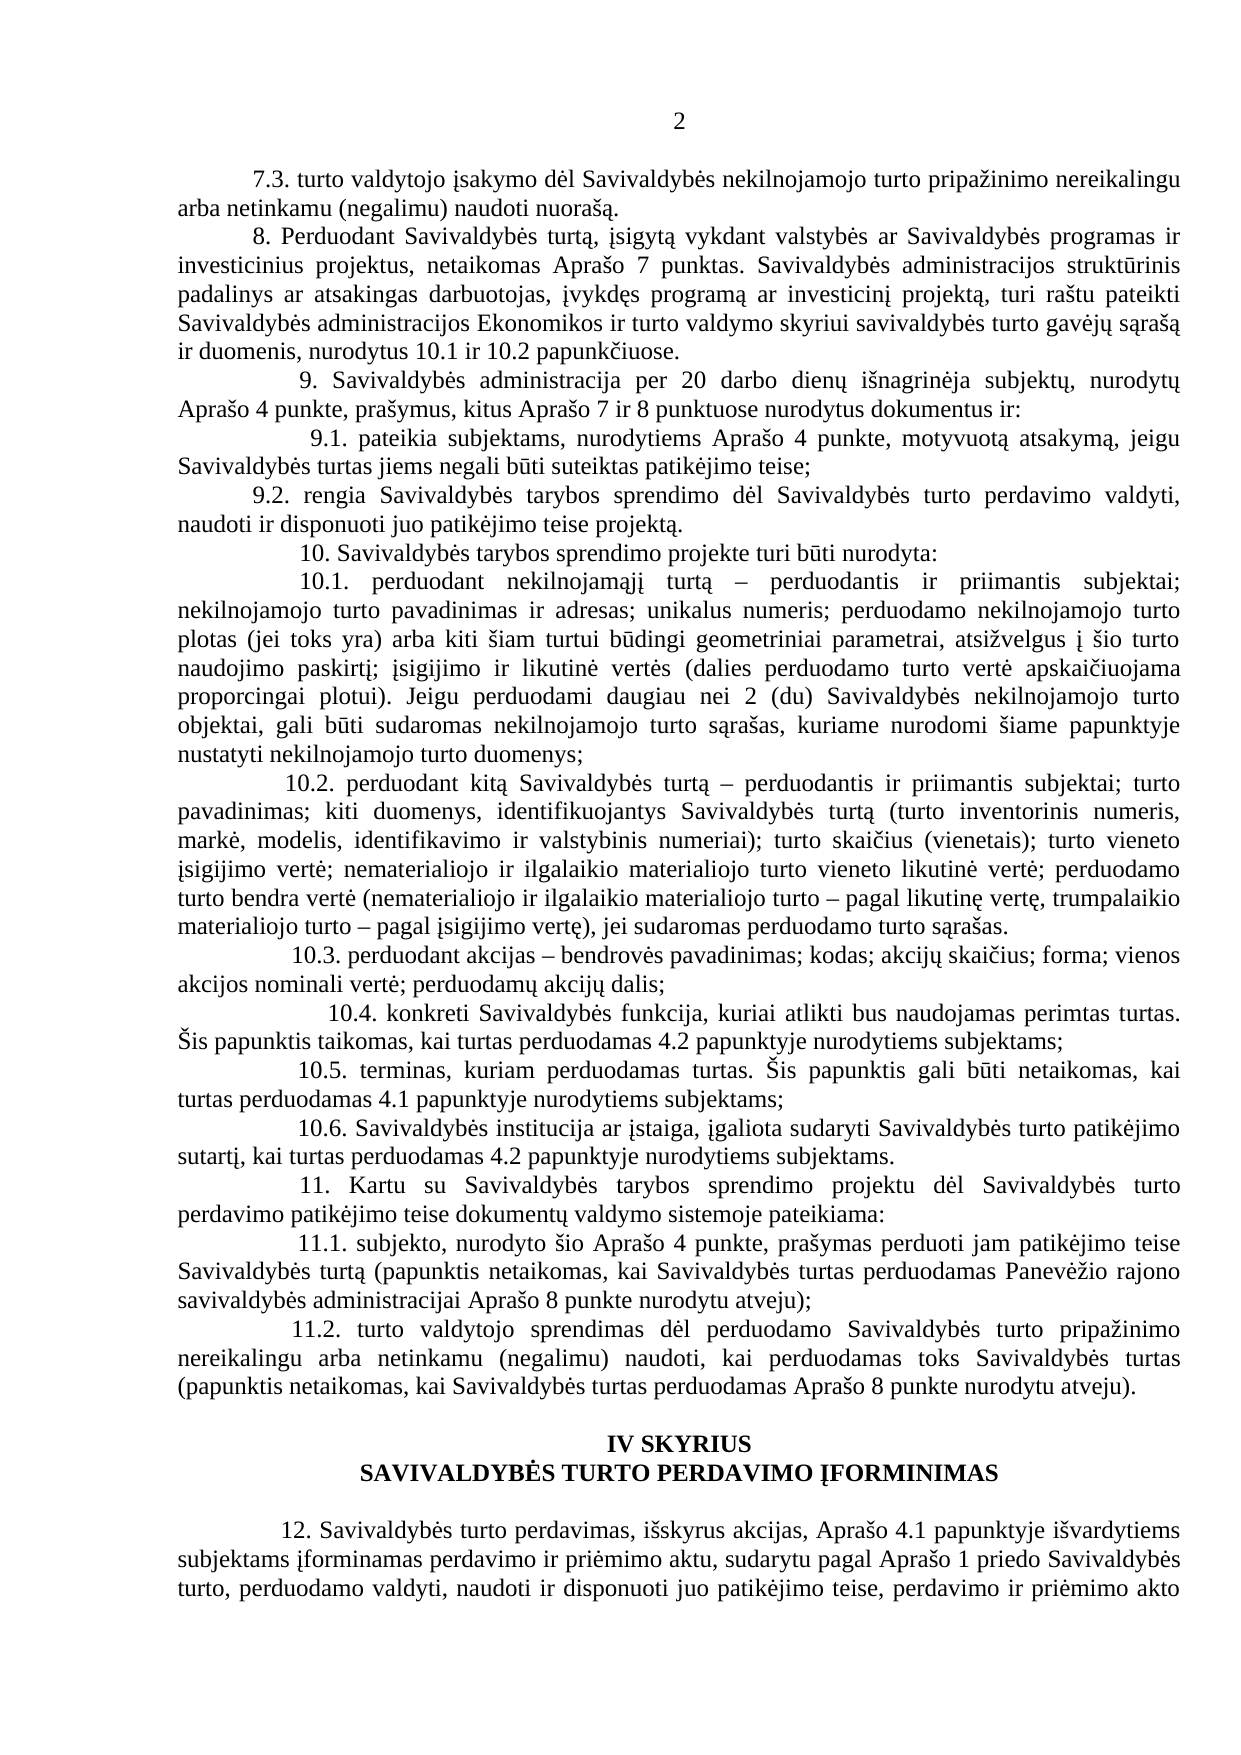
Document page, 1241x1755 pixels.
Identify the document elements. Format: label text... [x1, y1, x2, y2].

text 10.1. perduodant nekilnojamąjį turtą – perduodantis ir priimantis subjektai; nekilnojamojo turto pavadinimas ir adresas; unikalus numeris; perduodamo nekilnojamojo turto plotas (jei toks yra) arba kiti šiam turtui būdingi geometriniai parametrai, atsižvelgus į šio turto naudojimo paskirtį; įsigijimo ir likutinė vertės (dalies perduodamo turto vertė apskaičiuojama proporcingai plotui). Jeigu perduodami daugiau nei 2 (du) Savivaldybės nekilnojamojo turto objektai, gali būti sudaromas nekilnojamojo turto sąrašas, kuriame nurodomi šiame papunktyje nustatyti nekilnojamojo turto duomenys; [177, 566, 1181, 768]
text 11.1. subjekto, nurodyto šio Aprašo 4 punkte, prašymas perduoti jam patikėjimo teise Savivaldybės turtą (papunktis netaikomas, kai Savivaldybės turtas perduodamas Panevėžio rajono savivaldybės administracijai Aprašo 8 punkte nurodytu atveju); [177, 1228, 1181, 1314]
text 10.5. terminas, kuriam perduodamas turtas. Šis papunktis gali būti netaikomas, kai turtas perduodamas 4.1 papunktyje nurodytiems subjektams; [177, 1055, 1181, 1113]
text 10.6. Savivaldybės institucija ar įstaiga, įgaliota sudaryti Savivaldybės turto patikėjimo sutartį, kai turtas perduodamas 4.2 papunktyje nurodytiems subjektams. [177, 1113, 1181, 1170]
text 10. Savivaldybės tarybos sprendimo projekte turi būti nurodyta: [177, 538, 1181, 566]
text 10.3. perduodant akcijas – bendrovės pavadinimas; kodas; akcijų skaičius; forma; vienos akcijos nominali vertė; perduodamų akcijų dalis; [177, 940, 1181, 998]
text IV SKYRIUS [177, 1429, 1181, 1458]
text 9. Savivaldybės administracija per 20 darbo dienų išnagrinėja subjektų, nurodytų Aprašo 4 punkte, prašymus, kitus Aprašo 7 ir 8 punktuose nurodytus dokumentus ir: [177, 365, 1181, 423]
text 7.3. turto valdytojo įsakymo dėl Savivaldybės nekilnojamojo turto pripažinimo nereikalingu arba netinkamu (negalimu) naudoti nuorašą. [177, 164, 1181, 221]
text 10.4. konkreti Savivaldybės funkcija, kuriai atlikti bus naudojamas perimtas turtas. Šis papunktis taikomas, kai turtas perduodamas 4.2 papunktyje nurodytiems subjektams; [177, 998, 1181, 1055]
text 10.2. perduodant kitą Savivaldybės turtą – perduodantis ir priimantis subjektai; turto pavadinimas; kiti duomenys, identifikuojantys Savivaldybės turtą (turto inventorinis numeris, markė, modelis, identifikavimo ir valstybinis numeriai); turto skaičius (vienetais); turto vieneto įsigijimo vertė; nematerialiojo ir ilgalaikio materialiojo turto vieneto likutinė vertė; perduodamo turto bendra vertė (nematerialiojo ir ilgalaikio materialiojo turto – pagal likutinę vertę, trumpalaikio materialiojo turto – pagal įsigijimo vertę), jei sudaromas perduodamo turto sąrašas. [177, 768, 1181, 940]
text 9.2. rengia Savivaldybės tarybos sprendimo dėl Savivaldybės turto perdavimo valdyti, naudoti ir disponuoti juo patikėjimo teise projektą. [177, 480, 1181, 538]
text SAVIVALDYBĖS TURTO PERDAVIMO ĮFORMINIMAS [177, 1458, 1181, 1486]
text 9.1. pateikia subjektams, nurodytiems Aprašo 4 punkte, motyvuotą atsakymą, jeigu Savivaldybės turtas jiems negali būti suteiktas patikėjimo teise; [177, 423, 1181, 480]
text 12. Savivaldybės turto perdavimas, išskyrus akcijas, Aprašo 4.1 papunktyje išvardytiems subjektams įforminamas perdavimo ir priėmimo aktu, sudarytu pagal Aprašo 1 priedo Savivaldybės turto, perduodamo valdyti, naudoti ir disponuoti juo patikėjimo teise, perdavimo ir priėmimo akto [177, 1515, 1181, 1601]
text 11.2. turto valdytojo sprendimas dėl perduodamo Savivaldybės turto pripažinimo nereikalingu arba netinkamu (negalimu) naudoti, kai perduodamas toks Savivaldybės turtas (papunktis netaikomas, kai Savivaldybės turtas perduodamas Aprašo 8 punkte nurodytu atveju). [177, 1314, 1181, 1400]
text 8. Perduodant Savivaldybės turtą, įsigytą vykdant valstybės ar Savivaldybės programas ir investicinius projektus, netaikomas Aprašo 7 punktas. Savivaldybės administracijos struktūrinis padalinys ar atsakingas darbuotojas, įvykdęs programą ar investicinį projektą, turi raštu pateikti Savivaldybės administracijos Ekonomikos ir turto valdymo skyriui savivaldybės turto gavėjų sąrašą ir duomenis, nurodytus 10.1 ir 10.2 papunkčiuose. [177, 221, 1181, 365]
text 11. Kartu su Savivaldybės tarybos sprendimo projektu dėl Savivaldybės turto perdavimo patikėjimo teise dokumentų valdymo sistemoje pateikiama: [177, 1170, 1181, 1228]
